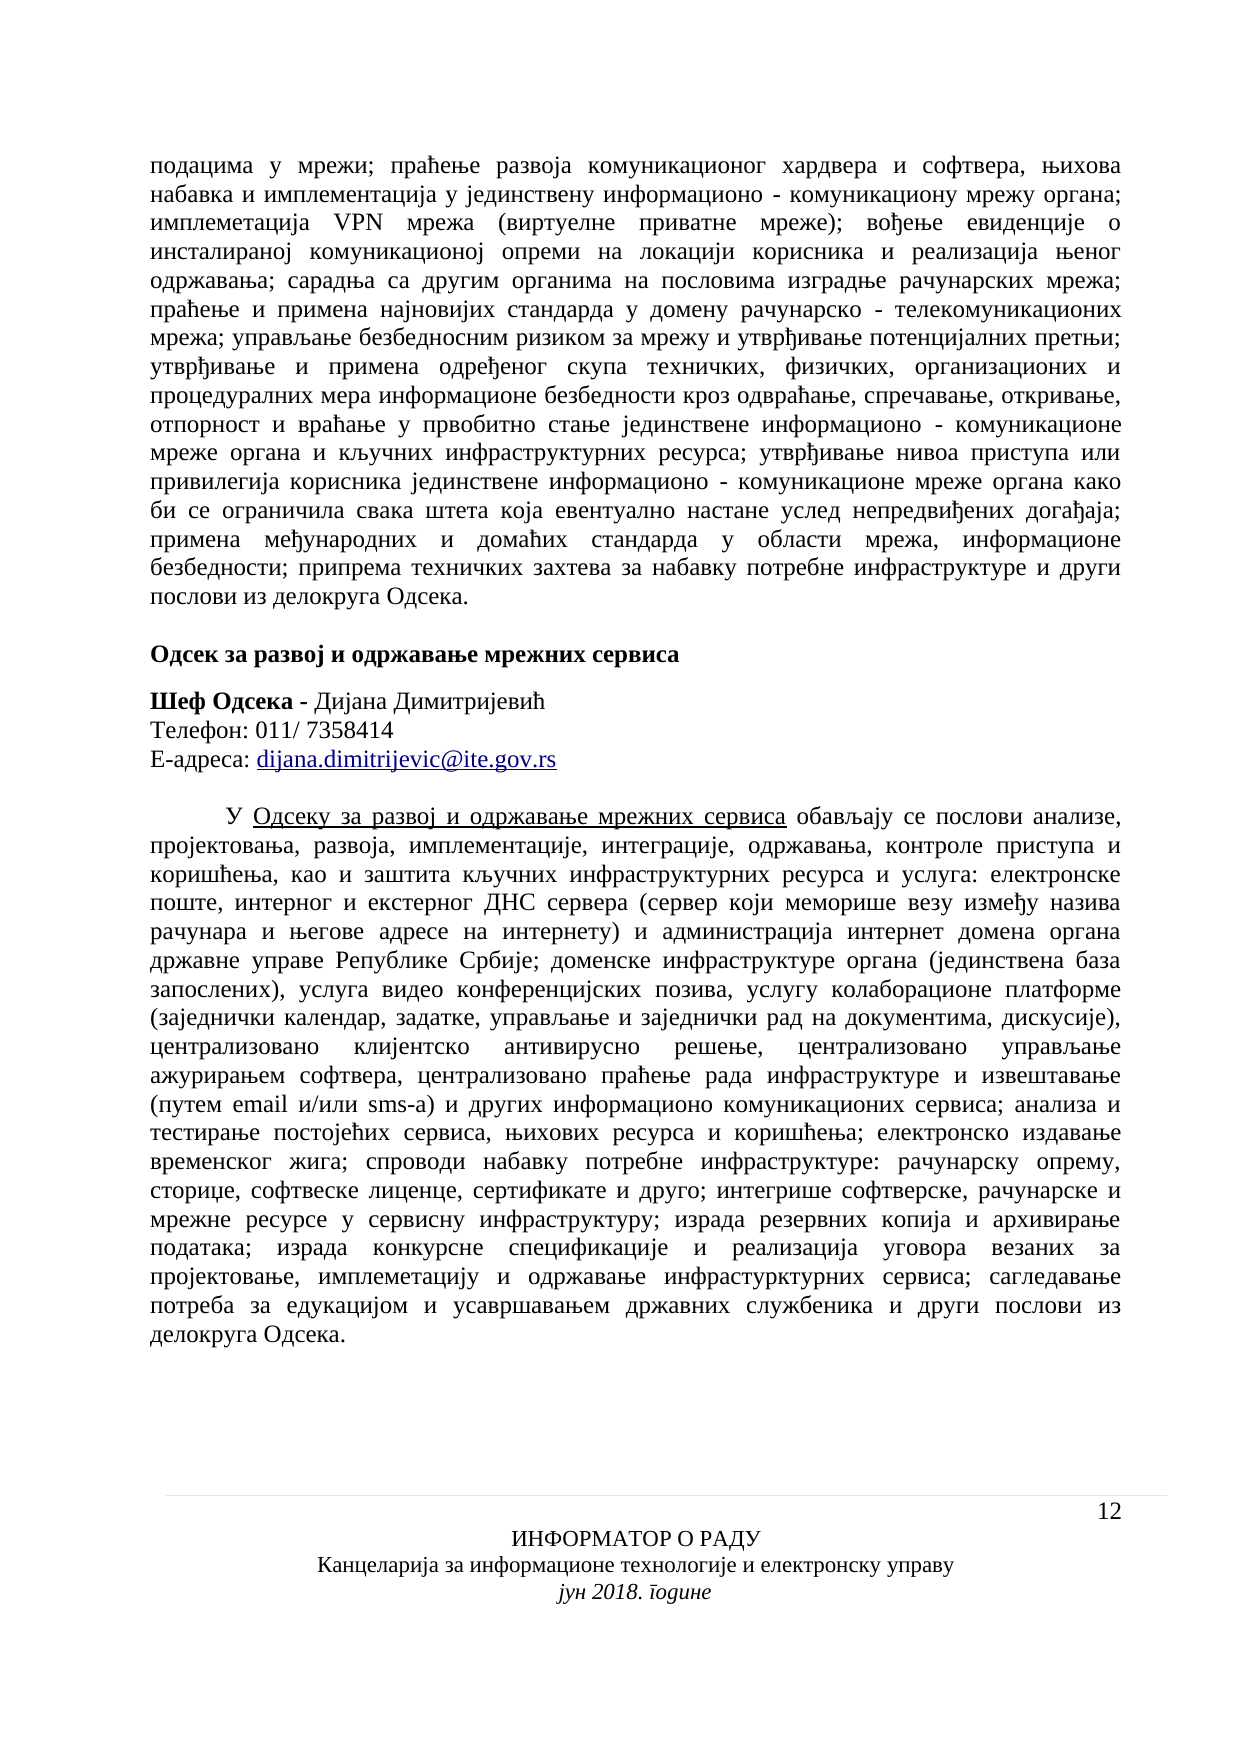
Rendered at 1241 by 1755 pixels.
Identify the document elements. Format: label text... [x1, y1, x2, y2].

text Одсек за развој и одржавање мрежних сервиса [150, 639, 1122, 667]
text Шеф Одсека - Дијана Димитријевић [150, 686, 1122, 715]
text У Одсеку за развој и одржавање мрежних сервиса обављају се послови анализе, пројектовања, развоја, имплементације, интеграције, одржавања, контроле приступа и коришћења, као и заштита кључних инфраструктурних ресурса и услуга: eлектронске поште, интерног и екстерног ДНС сервера (сервер који меморише везу између назива рачунара и његове адресе на интернету) и администрација интернет домена органа државне управе Републике Србије; доменске инфраструктуре органа (јединствена база запослених), услуга видео конференцијских позива, услугу колаборационе платформе (заједнички календар, задатке, управљање и заједнички рад на документима, дискусије), централизовано клијентско антивирусно решење, централизовано управљање ажурирањем софтвера, централизовано праћење рада инфраструктуре и извештавање (путем email и/или sms-а) и других информационо комуникационих сервиса; анализа и тестирање постојећих сервиса, њихових ресурса и коришћења; електронско издавање временског жига; спроводи набавку потребне инфраструктуре: рачунарску опрему, сториџе, софтвеске лиценце, сертификате и друго; интегрише софтверске, рачунарске и мрежне ресурсе у сервисну инфраструктуру; израда резервних копија и архивирање података; израдa конкурсне спецификације и реализацијa уговора везаних за пројектовање, имплеметацију и одржавање инфрастурктурних сервиса; сагледавање потреба за едукацијом и усавршавањем државних службеника и други послови из делокруга Одсека. [150, 801, 1122, 1347]
text Е-адреса: dijana.dimitrijevic@ite.gov.rs [150, 744, 1122, 772]
text Телефон: 011/ 7358414 [150, 715, 1122, 744]
text подацима у мрежи; праћење развоја комуникационог хардвера и софтвера, њихова набавка и имплементација у јединствену информационо - комуникациону мрежу органа; имплеметација VPN мрежа (виртуелне приватне мреже); вођење евиденције о инсталираној комуникационој опреми на локацији корисника и реализација њеног одржавања; сарадња са другим органима на пословима изградње рачунарских мрежа; праћење и примена најновијих стандарда у домену рачунарско - телекомуникационих мрежа; управљање безбедносним ризиком за мрежу и утврђивање потенцијалних претњи; утврђивање и примена одређеног скупа техничких, физичких, организационих и процедуралних мера информационе безбедности кроз одвраћање, спречавање, откривање, отпорност и враћање у првобитно стање јединствене информационо - комуникационе мреже органа и кључних инфраструктурних ресурса; утврђивање нивоа приступа или привилегија корисника јединствене информационо - комуникационе мреже органа како би се ограничила свака штета која евентуално настане услед непредвиђених догађаја; примена међународних и домаћих стандарда у области мрежа, информационе безбедности; припрема техничких захтева за набавку потребне инфраструктуре и други послови из делокруга Одсека. [150, 150, 1122, 610]
